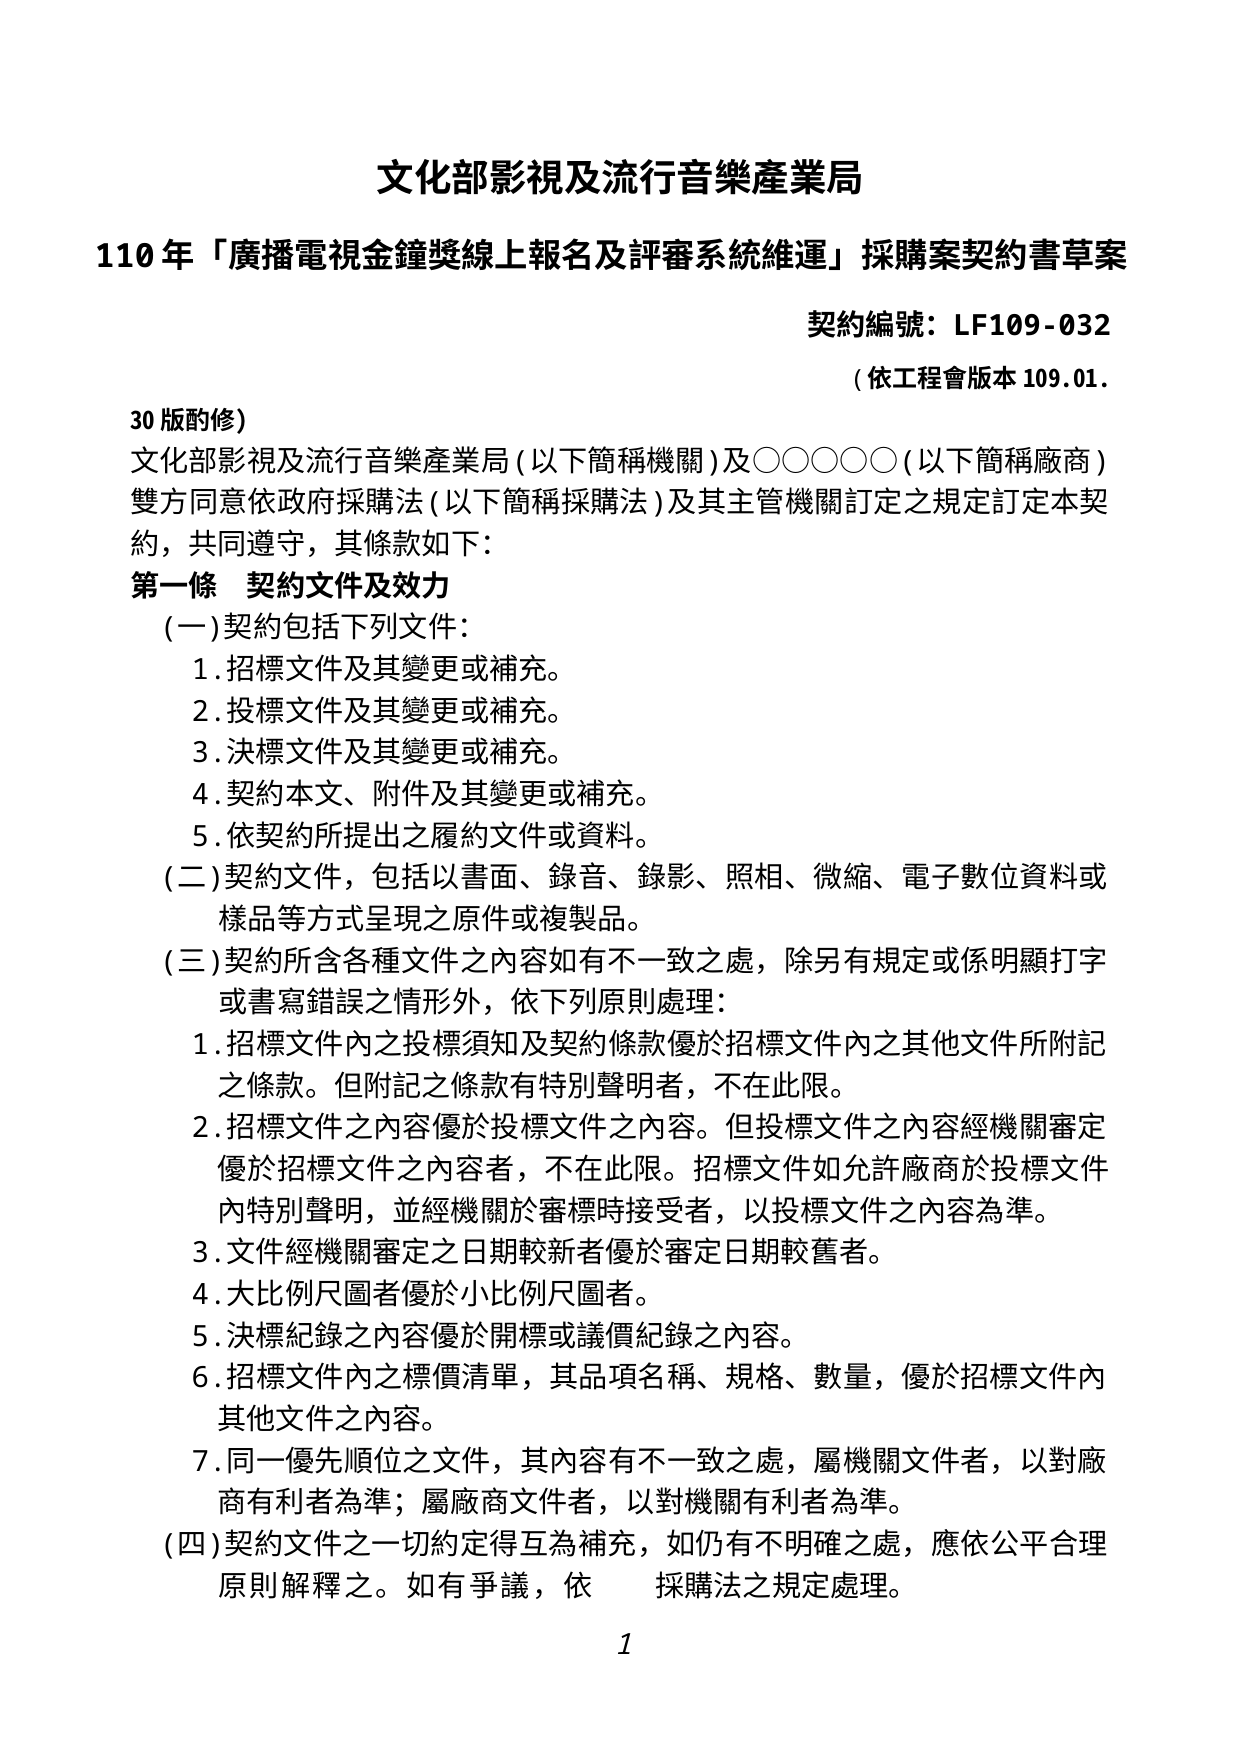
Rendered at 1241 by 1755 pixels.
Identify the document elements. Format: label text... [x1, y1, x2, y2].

text 1.招標文件內之投標須知及契約條款優於招標文件內之其他文件所附記之條款。但附記之條款有特別聲明者，不在此限。 [191, 1021, 1110, 1104]
text (四)契約文件之一切約定得互為補充，如仍有不明確之處，應依公平合理原則解釋之。如有爭議，依採購法之規定處理。 [159, 1521, 1110, 1604]
text 2.投標文件及其變更或補充。 [191, 688, 1110, 729]
text 文化部影視及流行音樂產業局 [130, 148, 1110, 203]
text 4.契約本文、附件及其變更或補充。 [191, 771, 1110, 813]
text 文化部影視及流行音樂產業局(以下簡稱機關)及○○○○○(以下簡稱廠商)雙方同意依政府採購法(以下簡稱採購法)及其主管機關訂定之規定訂定本契約，共同遵守，其條款如下： [130, 438, 1110, 563]
text (三)契約所含各種文件之內容如有不一致之處，除另有規定或係明顯打字或書寫錯誤之情形外，依下列原則處理： [159, 938, 1110, 1021]
text 6.招標文件內之標價清單，其品項名稱、規格、數量，優於招標文件內其他文件之內容。 [191, 1354, 1110, 1438]
text 4.大比例尺圖者優於小比例尺圖者。 [191, 1271, 1110, 1313]
text 7.同一優先順位之文件，其內容有不一致之處，屬機關文件者，以對廠商有利者為準；屬廠商文件者，以對機關有利者為準。 [191, 1438, 1110, 1521]
text 5.決標紀錄之內容優於開標或議價紀錄之內容。 [191, 1313, 1110, 1354]
text 5.依契約所提出之履約文件或資料。 [191, 813, 1110, 854]
text 第一條 契約文件及效力 [130, 563, 1110, 604]
text (一)契約包括下列文件： [159, 604, 1110, 646]
text 110年「廣播電視金鐘獎線上報名及評審系統維運」採購案契約書草案 [91, 229, 1132, 277]
text (二)契約文件，包括以書面、錄音、錄影、照相、微縮、電子數位資料或樣品等方式呈現之原件或複製品。 [159, 854, 1110, 938]
text 1.招標文件及其變更或補充。 [191, 646, 1110, 688]
text 契約編號：LF109-032 [130, 302, 1110, 344]
text 3.決標文件及其變更或補充。 [191, 729, 1110, 771]
text 2.招標文件之內容優於投標文件之內容。但投標文件之內容經機關審定優於招標文件之內容者，不在此限。招標文件如允許廠商於投標文件內特別聲明，並經機關於審標時接受者，以投標文件之內容為準。 [191, 1104, 1110, 1229]
text (依工程會版本109.01.30版酌修) [130, 354, 1110, 438]
text 3.文件經機關審定之日期較新者優於審定日期較舊者。 [191, 1229, 1110, 1271]
